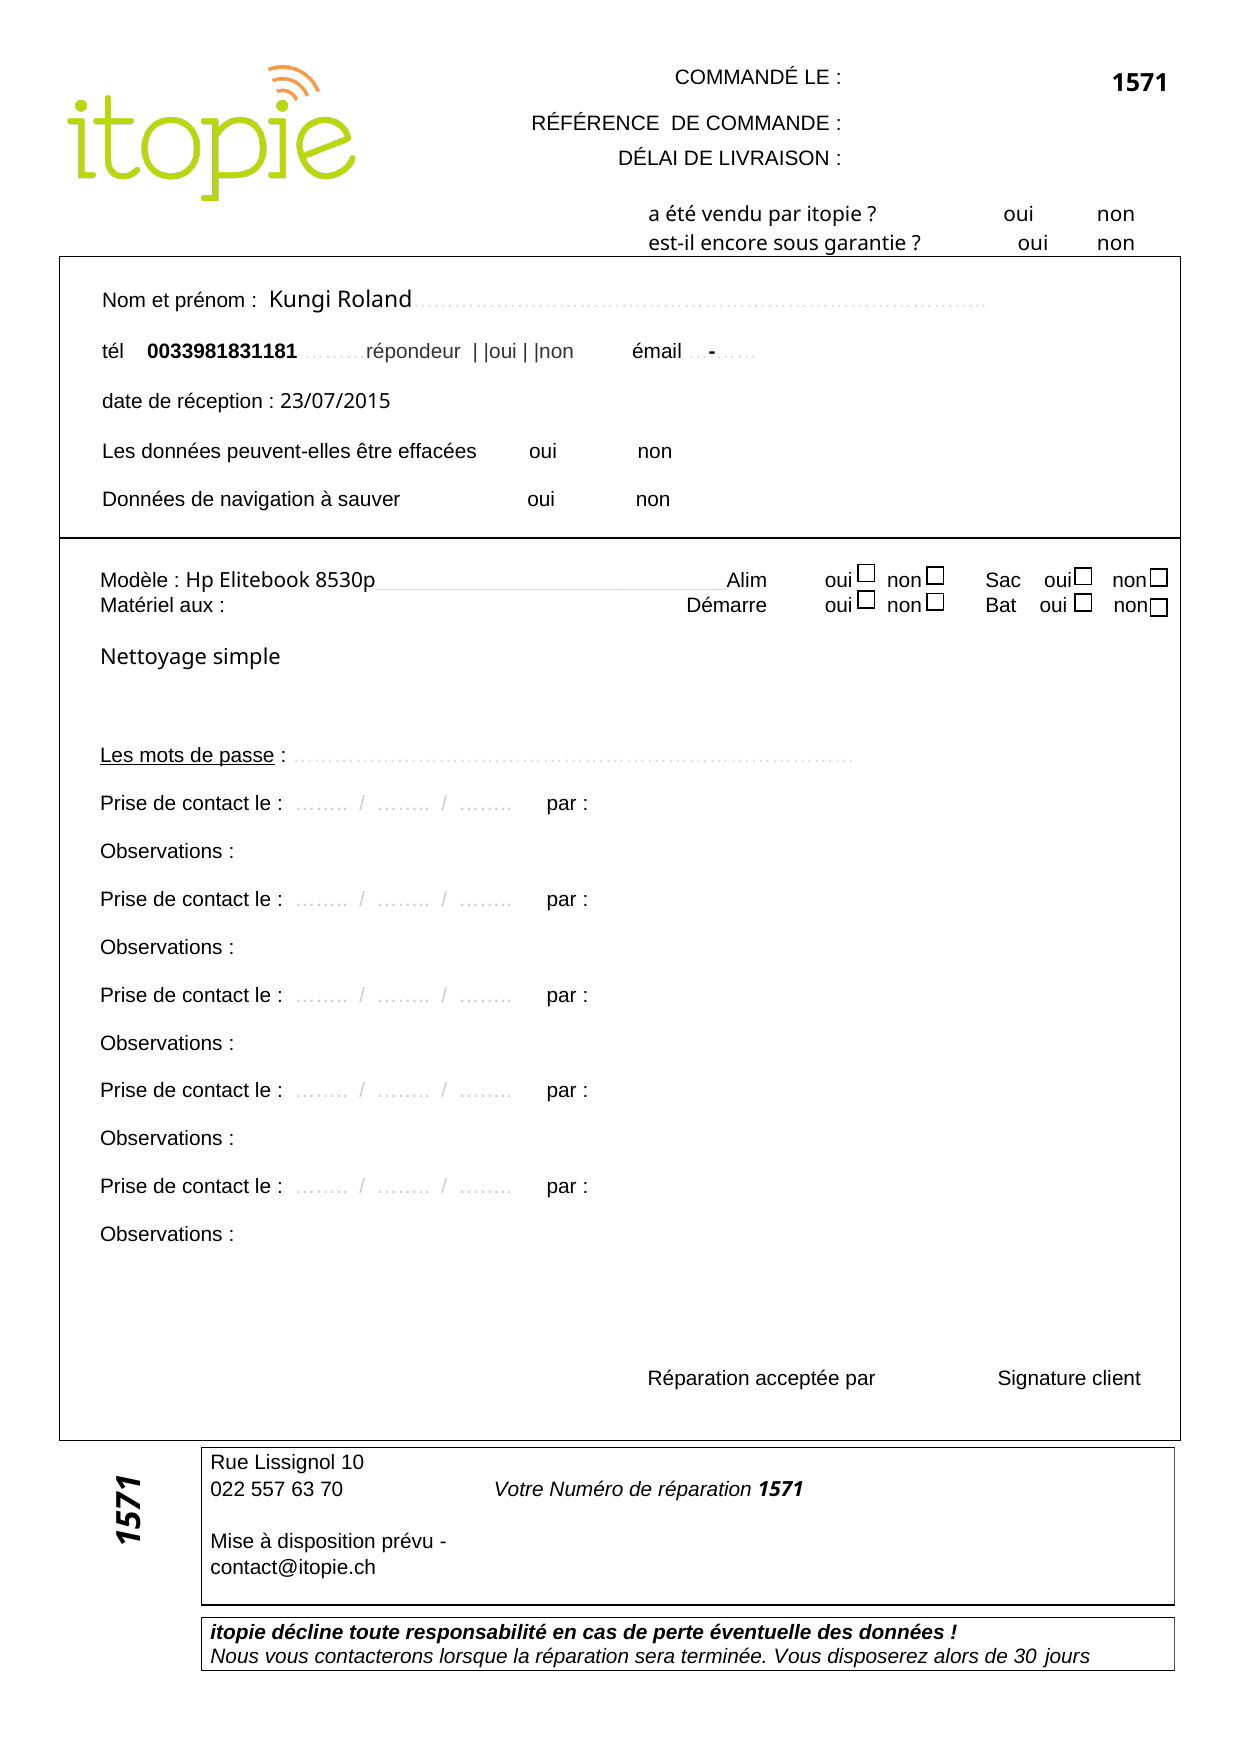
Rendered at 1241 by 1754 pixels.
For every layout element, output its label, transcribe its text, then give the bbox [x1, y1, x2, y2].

text Prise de contact le : …….. / …….. / …….. par : [60, 883, 1180, 911]
text Modèle : Hp Elitebook 8530p Alim oui non Sac oui non [60, 562, 856, 590]
text Prise de contact le : …….. / …….. / …….. par : [60, 979, 1180, 1006]
table_cell itopie décline toute responsabilité en cas de perte éventuelle des données ! Nous vous contacterons lorsque la réparation sera terminée. Vous disposerez alors de 30 jours [195, 1611, 1180, 1677]
text Données de navigation à sauver oui non [60, 484, 1180, 511]
text Prise de contact le : …….. / …….. / …….. par : [60, 788, 1180, 815]
table_header Rue Lissignol 10 022 557 63 70 Votre Numéro de réparation 1571 Mise à disposition prévu - contact@itopie.ch [195, 1441, 1180, 1611]
text Les mots de passe : ……………………………………………………………………… [60, 740, 1180, 767]
table_header COMMANDÉ LE : [490, 59, 847, 104]
text Prise de contact le : …….. / …….. / …….. par : [60, 1075, 1180, 1102]
text est-il encore sous garantie ? oui non [59, 228, 1181, 256]
text Observations : [60, 931, 1180, 958]
picture [67, 65, 356, 201]
text tél 0033981831181 ………répondeur | |oui | |non émail …-…… [60, 335, 1180, 362]
text Nettoyage simple [60, 638, 1180, 671]
table_header 1571 [847, 59, 1180, 104]
text Nom et prénom : Kungi Roland……………………………………………………………………….. [60, 280, 1180, 314]
text Modèle : Hp Elitebook 8530p Alim oui non Sac oui non [948, 562, 1180, 590]
text Prise de contact le : …….. / …….. / …….. par : [60, 1171, 1180, 1198]
text date de réception : 23/07/2015 [60, 383, 1180, 415]
table_cell RÉFÉRENCE DE COMMANDE : [490, 105, 847, 140]
table_cell [847, 105, 1180, 140]
table_cell [847, 140, 1180, 175]
text Observations : [60, 1027, 1180, 1054]
text Matériel aux : Démarre oui non Bat oui non [60, 590, 1180, 617]
text a été vendu par itopie ? oui non [59, 199, 1181, 228]
table_header 1571 [59, 1441, 195, 1677]
text Observations : [60, 836, 1180, 863]
table_cell DÉLAI DE LIVRAISON : [490, 140, 847, 175]
text Les données peuvent-elles être effacées oui non [60, 436, 1180, 463]
text Observations : [60, 1219, 1180, 1246]
text Observations : [60, 1123, 1180, 1150]
text Réparation acceptée par Signature client [60, 1363, 1180, 1390]
text Modèle : Hp Elitebook 8530p Alim oui non Sac oui non [879, 562, 925, 590]
